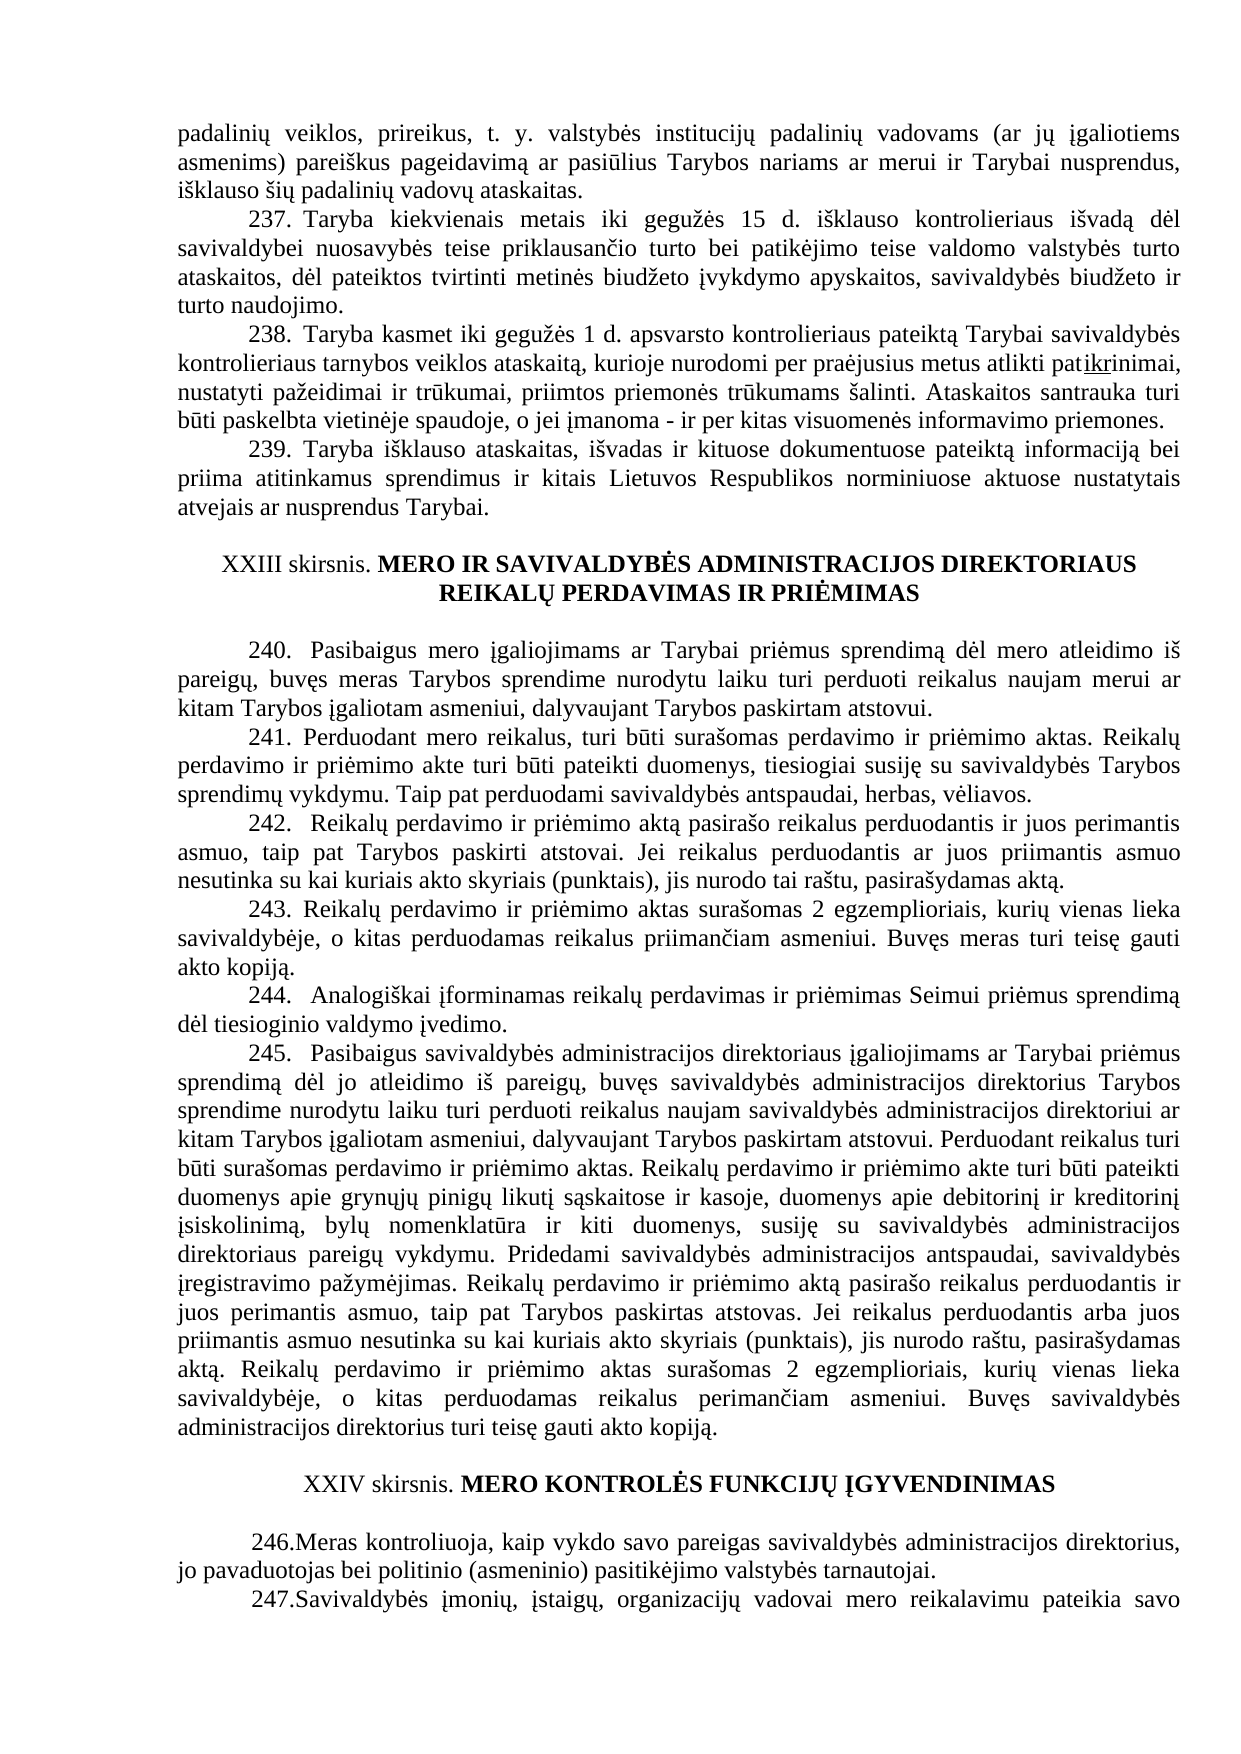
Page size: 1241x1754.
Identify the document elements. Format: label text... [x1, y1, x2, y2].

text 237. Taryba kiekvienais metais iki gegužės 15 d. išklauso kontrolieriaus išvadą dėl savivaldybei nuosavybės teise priklausančio turto bei patikėjimo teise valdomo valstybės turto ataskaitos, dėl pateiktos tvirtinti metinės biudžeto įvykdymo apyskaitos, savivaldybės biudžeto ir turto naudojimo. [177, 204, 1181, 319]
text 238. Taryba kasmet iki gegužės 1 d. apsvarsto kontrolieriaus pateiktą Tarybai savivaldybės kontrolieriaus tarnybos veiklos ataskaitą, kurioje nurodomi per praėjusius metus atlikti patikrinimai, nustatyti pažeidimai ir trūkumai, priimtos priemonės trūkumams šalinti. Ataskaitos santrauka turi būti paskelbta vietinėje spaudoje, o jei įmanoma - ir per kitas visuomenės informavimo priemones. [177, 319, 1181, 434]
text 245. Pasibaigus savivaldybės administracijos direktoriaus įgaliojimams ar Tarybai priėmus sprendimą dėl jo atleidimo iš pareigų, buvęs savivaldybės administracijos direktorius Tarybos sprendime nurodytu laiku turi perduoti reikalus naujam savivaldybės administracijos direktoriui ar kitam Tarybos įgaliotam asmeniui, dalyvaujant Tarybos paskirtam atstovui. Perduodant reikalus turi būti surašomas perdavimo ir priėmimo aktas. Reikalų perdavimo ir priėmimo akte turi būti pateikti duomenys apie grynųjų pinigų likutį sąskaitose ir kasoje, duomenys apie debitorinį ir kreditorinį įsiskolinimą, bylų nomenklatūra ir kiti duomenys, susiję su savivaldybės administracijos direktoriaus pareigų vykdymu. Pridedami savivaldybės administracijos antspaudai, savivaldybės įregistravimo pažymėjimas. Reikalų perdavimo ir priėmimo aktą pasirašo reikalus perduodantis ir juos perimantis asmuo, taip pat Tarybos paskirtas atstovas. Jei reikalus perduodantis arba juos priimantis asmuo nesutinka su kai kuriais akto skyriais (punktais), jis nurodo raštu, pasirašydamas aktą. Reikalų perdavimo ir priėmimo aktas surašomas 2 egzemplioriais, kurių vienas lieka savivaldybėje, o kitas perduodamas reikalus perimančiam asmeniui. Buvęs savivaldybės administracijos direktorius turi teisę gauti akto kopiją. [177, 1038, 1181, 1441]
text XXIII skirsnis. MERO IR SAVIVALDYBĖS ADMINISTRACIJOS DIREKTORIAUS [177, 549, 1181, 578]
text 243. Reikalų perdavimo ir priėmimo aktas surašomas 2 egzemplioriais, kurių vienas lieka savivaldybėje, o kitas perduodamas reikalus priimančiam asmeniui. Buvęs meras turi teisę gauti akto kopiją. [177, 894, 1181, 981]
text 246. Meras kontroliuoja, kaip vykdo savo pareigas savivaldybės administracijos direktorius, jo pavaduotojas bei politinio (asmeninio) pasitikėjimo valstybės tarnautojai. [177, 1527, 1181, 1584]
text 247. Savivaldybės įmonių, įstaigų, organizacijų vadovai mero reikalavimu pateikia savo [177, 1584, 1181, 1613]
text REIKALŲ PERDAVIMAS IR PRIĖMIMAS [177, 578, 1181, 607]
text 240. Pasibaigus mero įgaliojimams ar Tarybai priėmus sprendimą dėl mero atleidimo iš pareigų, buvęs meras Tarybos sprendime nurodytu laiku turi perduoti reikalus naujam merui ar kitam Tarybos įgaliotam asmeniui, dalyvaujant Tarybos paskirtam atstovui. [177, 636, 1181, 722]
text 241. Perduodant mero reikalus, turi būti surašomas perdavimo ir priėmimo aktas. Reikalų perdavimo ir priėmimo akte turi būti pateikti duomenys, tiesiogiai susiję su savivaldybės Tarybos sprendimų vykdymu. Taip pat perduodami savivaldybės antspaudai, herbas, vėliavos. [177, 722, 1181, 808]
text 244. Analogiškai įforminamas reikalų perdavimas ir priėmimas Seimui priėmus sprendimą dėl tiesioginio valdymo įvedimo. [177, 981, 1181, 1038]
text padalinių veiklos, prireikus, t. y. valstybės institucijų padalinių vadovams (ar jų įgaliotiems asmenims) pareiškus pageidavimą ar pasiūlius Tarybos nariams ar merui ir Tarybai nusprendus, išklauso šių padalinių vadovų ataskaitas. [177, 118, 1181, 204]
text XXIV skirsnis. MERO KONTROLĖS FUNKCIJŲ ĮGYVENDINIMAS [177, 1469, 1181, 1498]
text 242. Reikalų perdavimo ir priėmimo aktą pasirašo reikalus perduodantis ir juos perimantis asmuo, taip pat Tarybos paskirti atstovai. Jei reikalus perduodantis ar juos priimantis asmuo nesutinka su kai kuriais akto skyriais (punktais), jis nurodo tai raštu, pasirašydamas aktą. [177, 808, 1181, 894]
text 239. Taryba išklauso ataskaitas, išvadas ir kituose dokumentuose pateiktą informaciją bei priima atitinkamus sprendimus ir kitais Lietuvos Respublikos norminiuose aktuose nustatytais atvejais ar nusprendus Tarybai. [177, 434, 1181, 521]
